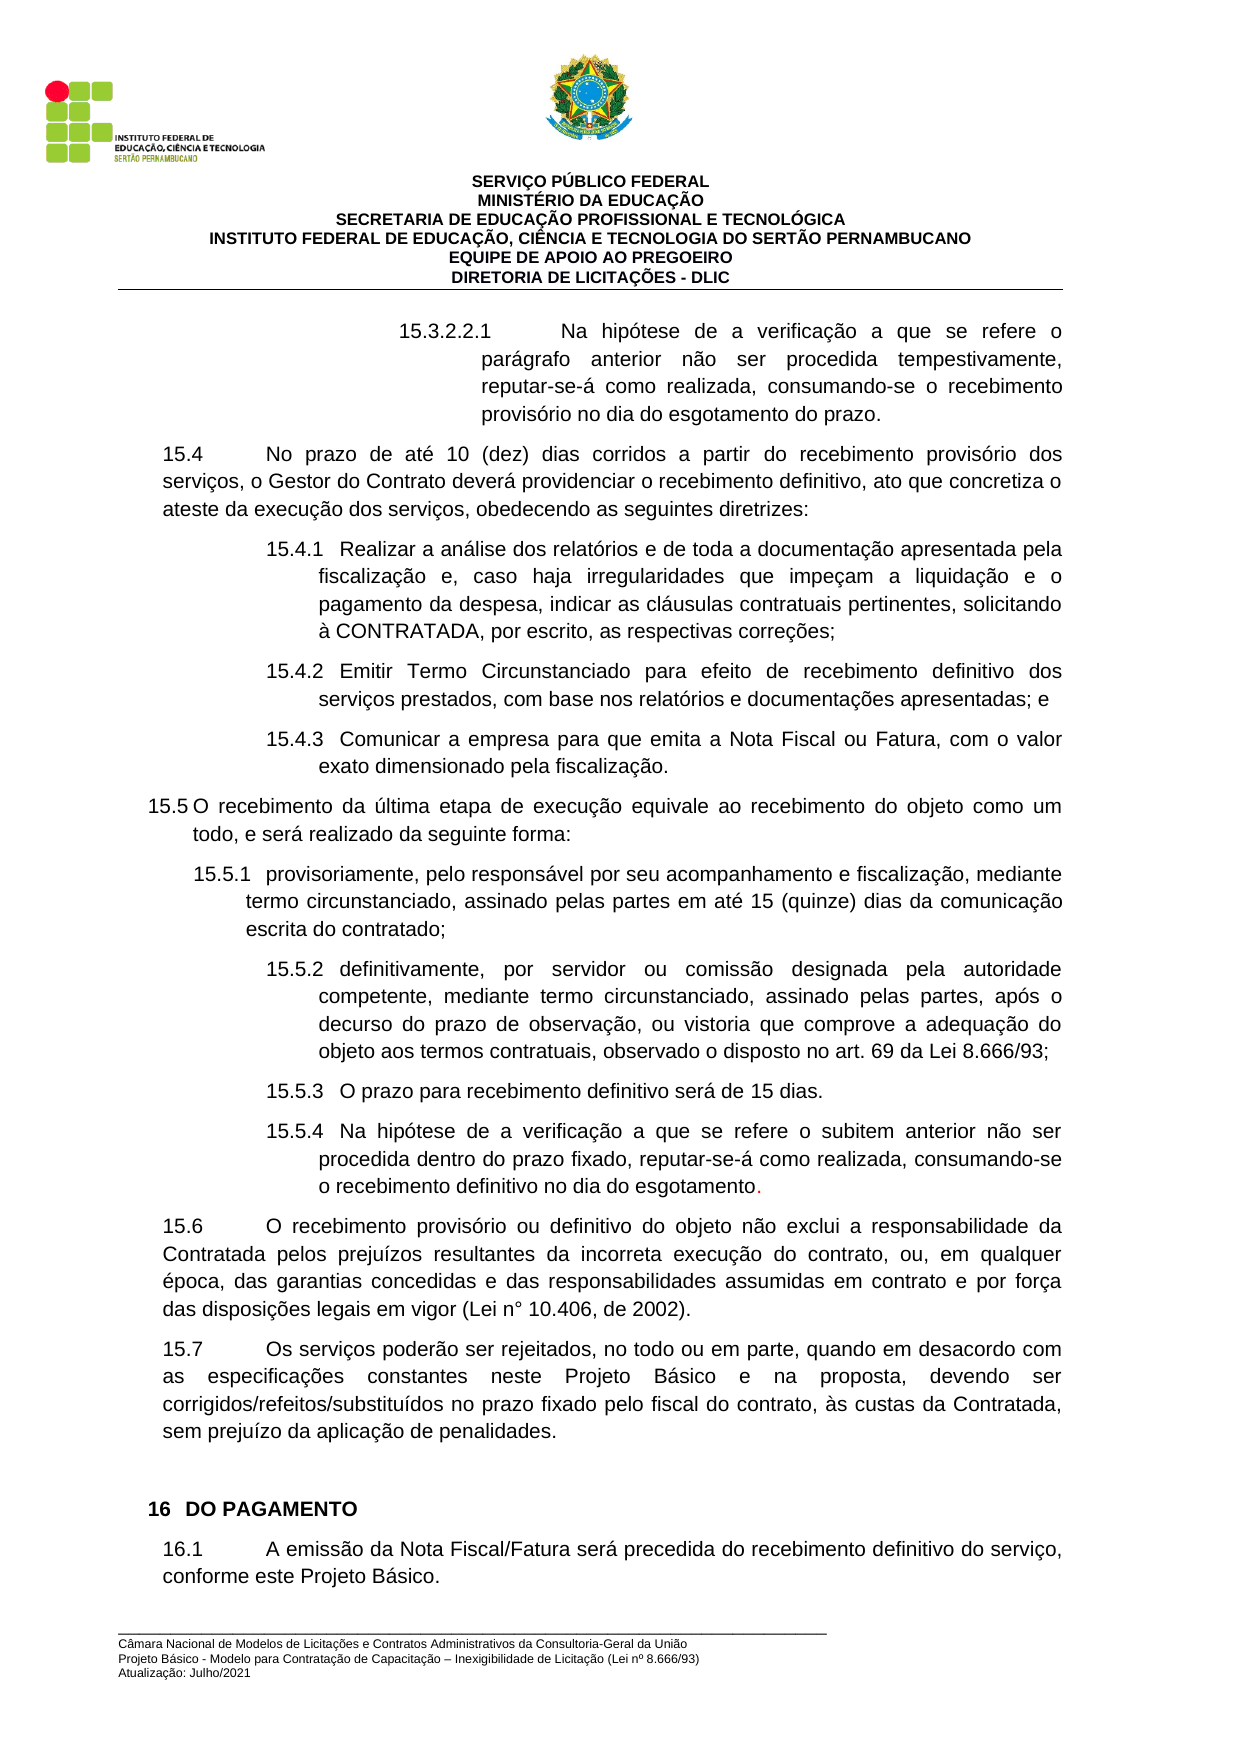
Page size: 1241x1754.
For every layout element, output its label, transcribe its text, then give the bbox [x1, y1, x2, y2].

list Na hipótese de a verificação a que se refere o subitem anterior não ser procedida dentro do prazo fixado, reputar-se-á como realizada, consumando-se o recebimento definitivo no dia do esgotamento. [266, 1119, 1063, 1198]
list Na hipótese de a verificação a que se refere o parágrafo anterior não ser procedida tempestivamente, reputar-se-á como realizada, consumando-se o recebimento provisório no dia do esgotamento do prazo. [399, 319, 1063, 426]
list Comunicar a empresa para que emita a Nota Fiscal ou Fatura, com o valor exato dimensionado pela fiscalização. [266, 727, 1063, 778]
list O prazo para recebimento definitivo será de 15 dias. [266, 1079, 1063, 1103]
list A emissão da Nota Fiscal/Fatura será precedida do recebimento definitivo do serviço, conforme este Projeto Básico. [162, 1537, 1063, 1588]
list Realizar a análise dos relatórios e de toda a documentação apresentada pela fiscalização e, caso haja irregularidades que impeçam a liquidação e o pagamento da despesa, indicar as cláusulas contratuais pertinentes, solicitando à CONTRATADA, por escrito, as respectivas correções; [266, 537, 1063, 643]
list O recebimento provisório ou definitivo do objeto não exclui a responsabilidade da Contratada pelos prejuízos resultantes da incorreta execução do contrato, ou, em qualquer época, das garantias concedidas e das responsabilidades assumidas em contrato e por força das disposições legais em vigor (Lei n° 10.406, de 2002). [162, 1214, 1063, 1321]
picture [37, 78, 272, 167]
picture [545, 54, 633, 140]
list O recebimento da última etapa de execução equivale ao recebimento do objeto como um todo, e será realizado da seguinte forma: [148, 794, 1063, 846]
list No prazo de até 10 (dez) dias corridos a partir do recebimento provisório dos serviços, o Gestor do Contrato deverá providenciar o recebimento definitivo, ato que concretiza o ateste da execução dos serviços, obedecendo as seguintes diretrizes: [162, 442, 1063, 521]
list definitivamente, por servidor ou comissão designada pela autoridade competente, mediante termo circunstanciado, assinado pelas partes, após o decurso do prazo de observação, ou vistoria que comprove a adequação do objeto aos termos contratuais, observado o disposto no art. 69 da Lei 8.666/93; [266, 957, 1063, 1063]
list Os serviços poderão ser rejeitados, no todo ou em parte, quando em desacordo com as especificações constantes neste Projeto Básico e na proposta, devendo ser corrigidos/refeitos/substituídos no prazo fixado pelo fiscal do contrato, às custas da Contratada, sem prejuízo da aplicação de penalidades. [162, 1337, 1063, 1443]
list Emitir Termo Circunstanciado para efeito de recebimento definitivo dos serviços prestados, com base nos relatórios e documentações apresentadas; e [266, 659, 1063, 711]
list DO PAGAMENTO [148, 1497, 1063, 1521]
list provisoriamente, pelo responsável por seu acompanhamento e fiscalização, mediante termo circunstanciado, assinado pelas partes em até 15 (quinze) dias da comunicação escrita do contratado; [193, 862, 1063, 941]
